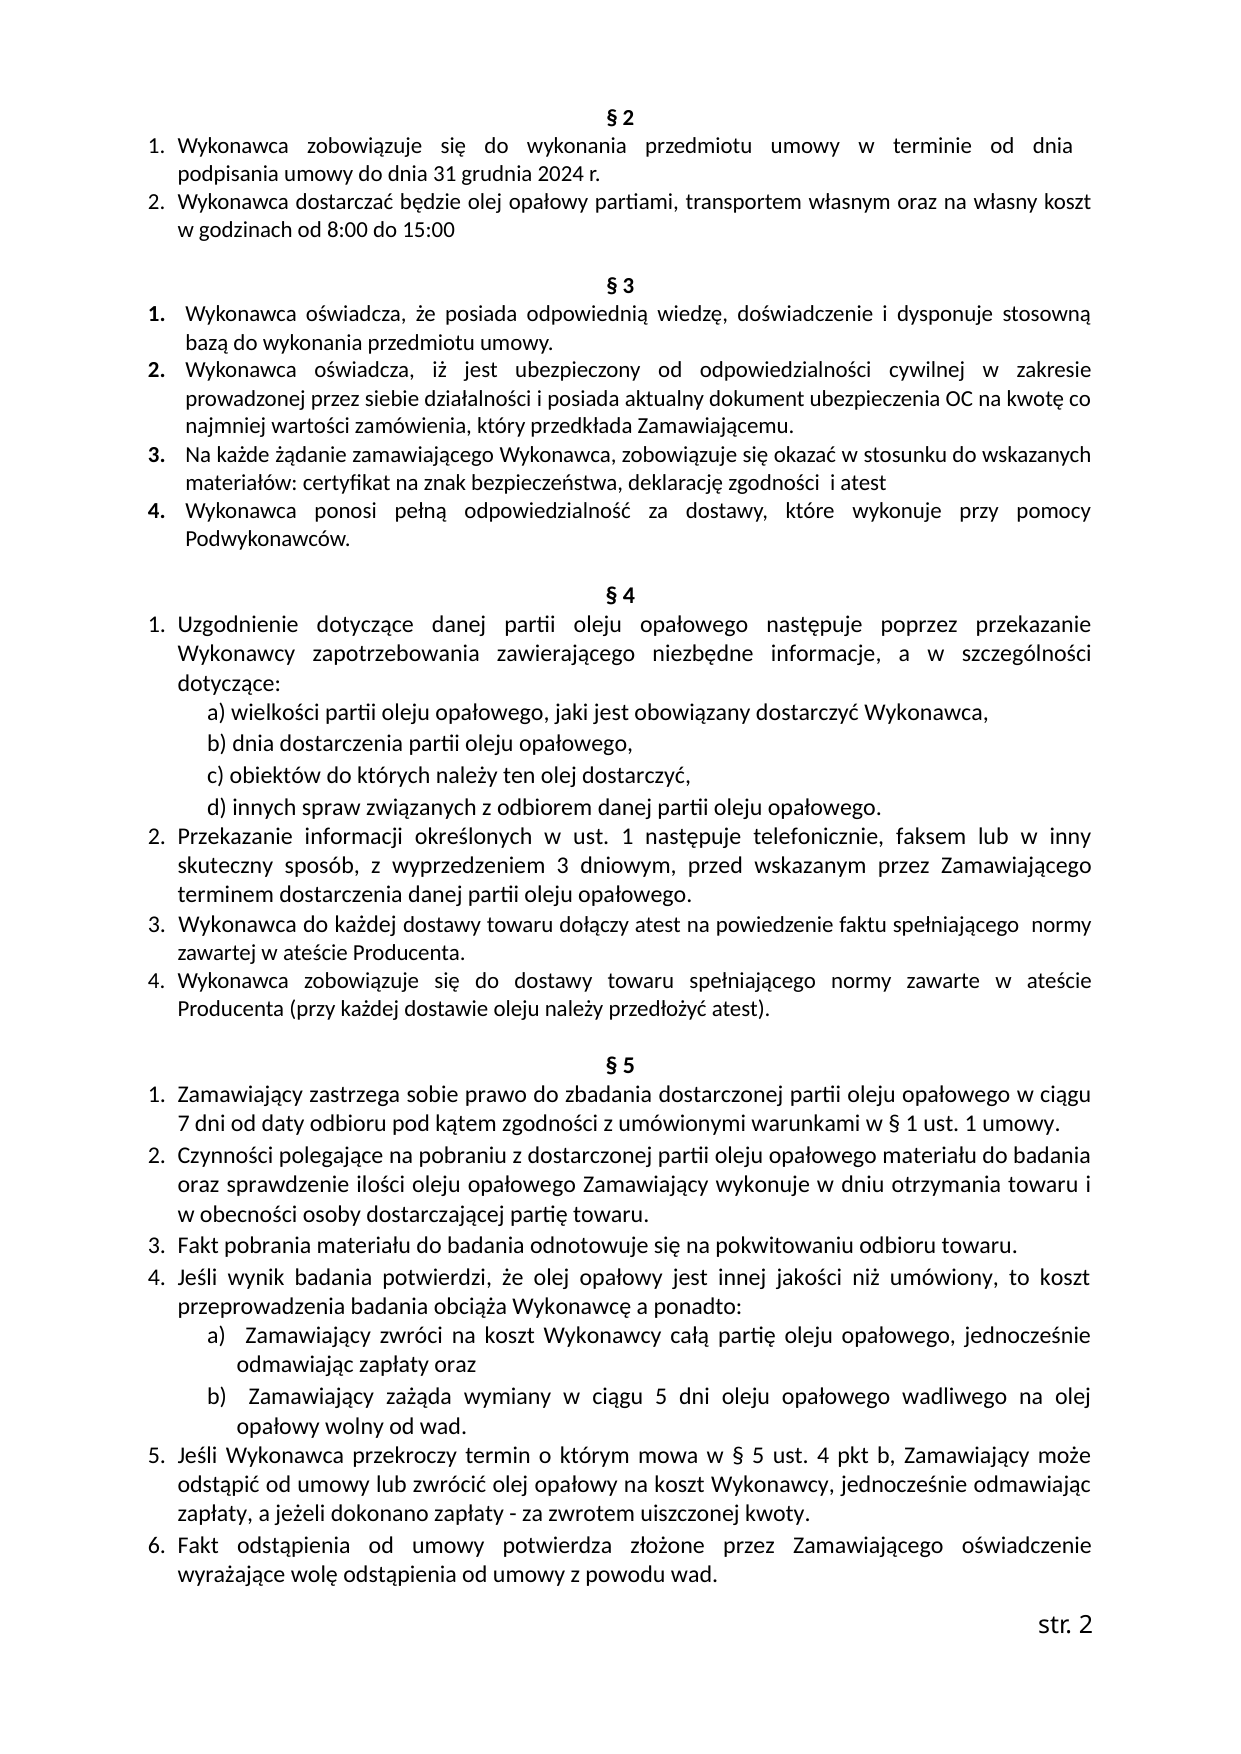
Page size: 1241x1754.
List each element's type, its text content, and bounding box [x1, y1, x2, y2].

text § 2 [148, 103, 1093, 131]
text § 5 [148, 1050, 1093, 1079]
text 1. Zamawiający zastrzega sobie prawo do zbadania dostarczonej partii oleju opałowego w ciągu 7 dni od daty odbioru pod kątem zgodności z umówionymi warunkami w § 1 ust. 1 umowy. [148, 1079, 1093, 1138]
text 1. Uzgodnienie dotyczące danej partii oleju opałowego następuje poprzez przekazanie Wykonawcy zapotrzebowania zawierającego niezbędne informacje, a w szczególności dotyczące: [148, 609, 1093, 697]
text a) Zamawiający zwróci na koszt Wykonawcy całą partię oleju opałowego, jednocześnie odmawiając zapłaty oraz [207, 1320, 1093, 1379]
text 4. Wykonawca zobowiązuje się do dostawy towaru spełniającego normy zawarte w ateście Producenta (przy każdej dostawie oleju należy przedłożyć atest). [148, 966, 1093, 1022]
list Na każde żądanie zamawiającego Wykonawca, zobowiązuje się okazać w stosunku do wskazanych materiałów: certyfikat na znak bezpieczeństwa, deklarację zgodności i atest [148, 440, 1093, 496]
text 2. Przekazanie informacji określonych w ust. 1 następuje telefonicznie, faksem lub w inny skuteczny sposób, z wyprzedzeniem 3 dniowym, przed wskazanym przez Zamawiającego terminem dostarczenia danej partii oleju opałowego. [148, 821, 1093, 909]
text b) dnia dostarczenia partii oleju opałowego, [177, 728, 1093, 758]
text 6. Fakt odstąpienia od umowy potwierdza złożone przez Zamawiającego oświadczenie wyrażające wolę odstąpienia od umowy z powodu wad. [148, 1530, 1093, 1589]
list Wykonawca oświadcza, iż jest ubezpieczony od odpowiedzialności cywilnej w zakresie prowadzonej przez siebie działalności i posiada aktualny dokument ubezpieczenia OC na kwotę co najmniej wartości zamówienia, który przedkłada Zamawiającemu. [148, 356, 1093, 440]
text c) obiektów do których należy ten olej dostarczyć, [177, 760, 1093, 789]
text 3. Wykonawca do każdej dostawy towaru dołączy atest na powiedzenie faktu spełniającego normy zawartej w ateście Producenta. [148, 909, 1093, 966]
text 4. Jeśli wynik badania potwierdzi, że olej opałowy jest innej jakości niż umówiony, to koszt przeprowadzenia badania obciąża Wykonawcę a ponadto: [148, 1262, 1093, 1320]
list Wykonawca oświadcza, że posiada odpowiednią wiedzę, doświadczenie i dysponuje stosowną bazą do wykonania przedmiotu umowy. [148, 299, 1093, 356]
text d) innych spraw związanych z odbiorem danej partii oleju opałowego. [177, 792, 1093, 821]
text a) wielkości partii oleju opałowego, jaki jest obowiązany dostarczyć Wykonawca, [177, 697, 1093, 726]
text b) Zamawiający zażąda wymiany w ciągu 5 dni oleju opałowego wadliwego na olej opałowy wolny od wad. [207, 1381, 1093, 1440]
text § 3 [148, 272, 1093, 299]
list Wykonawca ponosi pełną odpowiedzialność za dostawy, które wykonuje przy pomocy Podwykonawców. [148, 496, 1093, 552]
text 2. Czynności polegające na pobraniu z dostarczonej partii oleju opałowego materiału do badania oraz sprawdzenie ilości oleju opałowego Zamawiający wykonuje w dniu otrzymania towaru i w obecności osoby dostarczającej partię towaru. [148, 1140, 1093, 1228]
text 3. Fakt pobrania materiału do badania odnotowuje się na pokwitowaniu odbioru towaru. [148, 1230, 1093, 1259]
text § 4 [148, 580, 1093, 609]
text 5. Jeśli Wykonawca przekroczy termin o którym mowa w § 5 ust. 4 pkt b, Zamawiający może odstąpić od umowy lub zwrócić olej opałowy na koszt Wykonawcy, jednocześnie odmawiając zapłaty, a jeżeli dokonano zapłaty - za zwrotem uiszczonej kwoty. [148, 1440, 1093, 1528]
list Wykonawca zobowiązuje się do wykonania przedmiotu umowy w terminie od dnia podpisania umowy do dnia 31 grudnia 2024 r. [148, 131, 1093, 187]
list Wykonawca dostarczać będzie olej opałowy partiami, transportem własnym oraz na własny koszt w godzinach od 8:00 do 15:00 [148, 187, 1093, 243]
